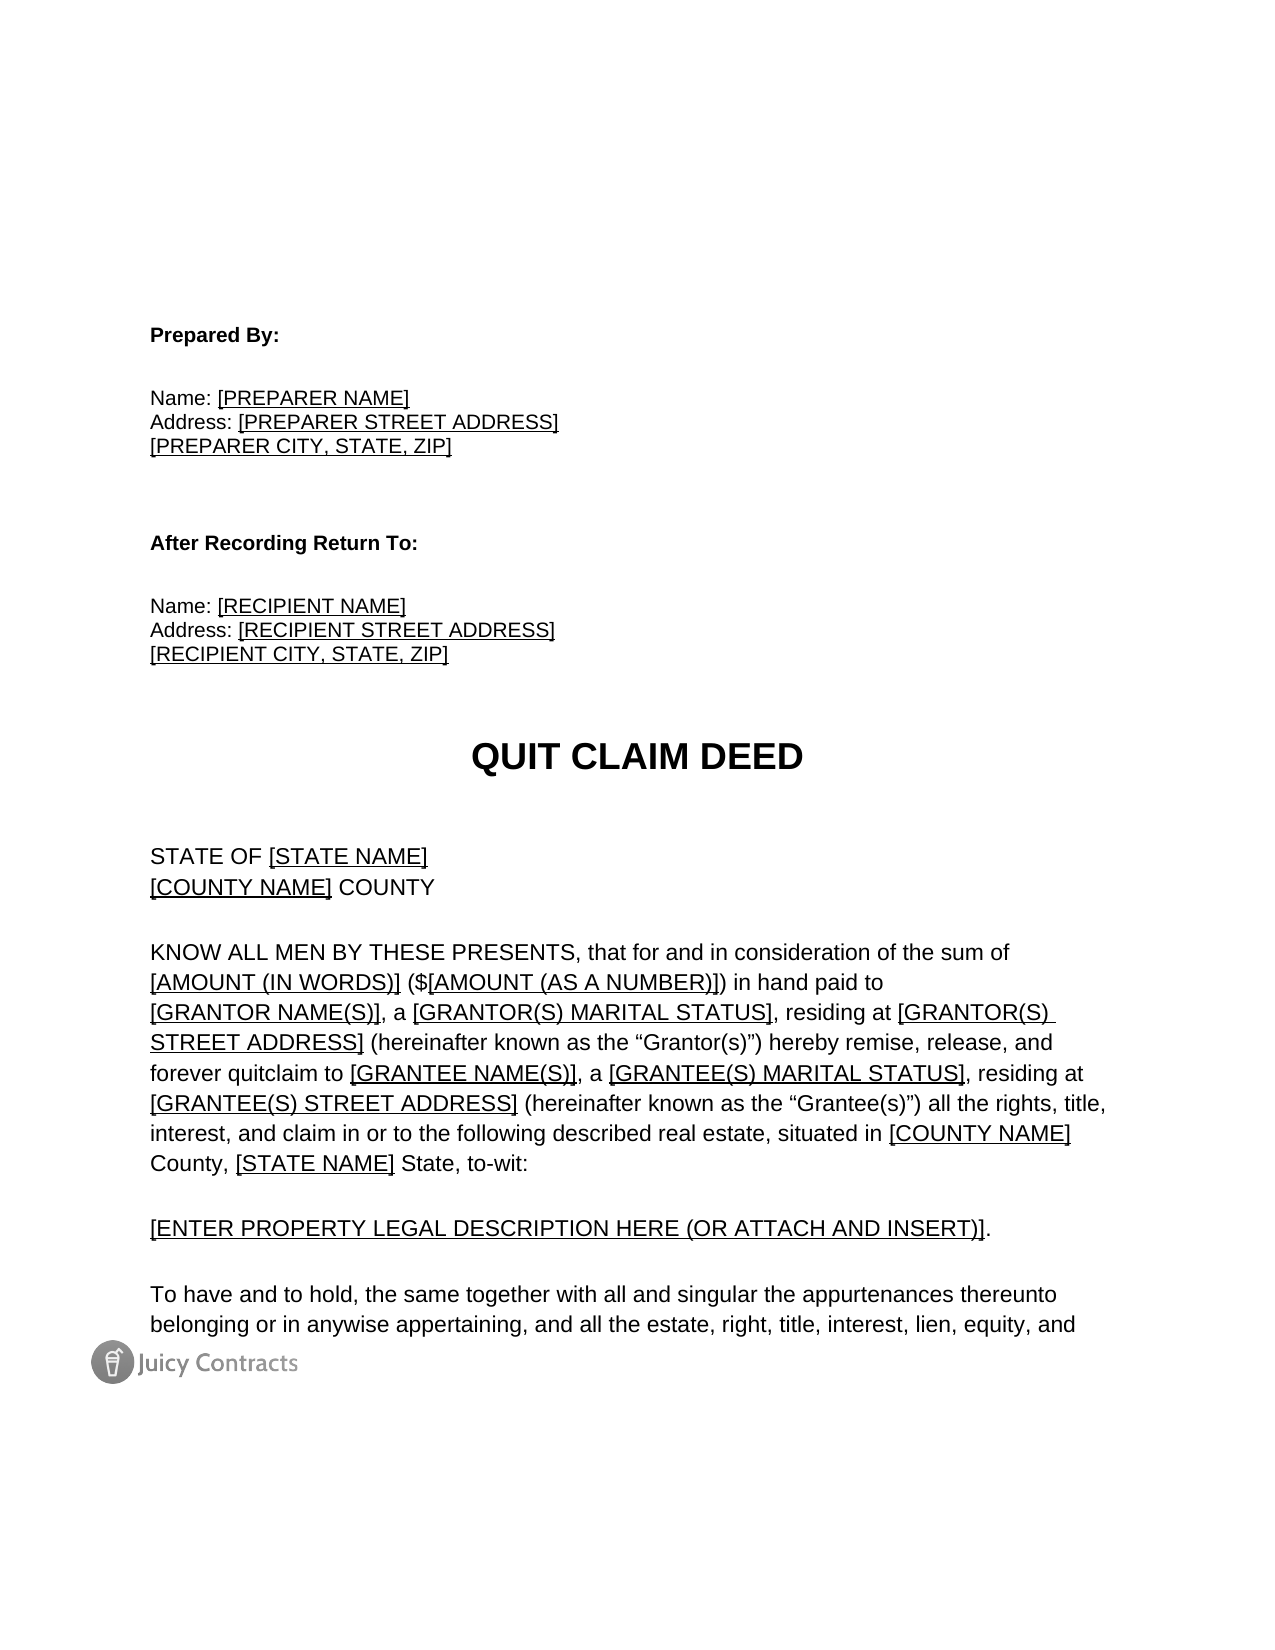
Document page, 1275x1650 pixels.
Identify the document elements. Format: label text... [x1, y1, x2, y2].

text To have and to hold, the same together with all and singular the appurtenances thereunto belonging or in anywise appertaining, and all the estate, right, title, interest, lien, equity, and [150, 1281, 1125, 1337]
text Name: [PREPARER NAME] [150, 386, 1125, 410]
picture [91, 1340, 298, 1384]
text [RECIPIENT CITY, STATE, ZIP] [150, 642, 1125, 666]
text [ENTER PROPERTY LEGAL DESCRIPTION HERE (OR ATTACH AND INSERT)]. [150, 1215, 1125, 1242]
text QUIT CLAIM DEED [150, 734, 1125, 778]
text Address: [PREPARER STREET ADDRESS] [150, 410, 1125, 434]
text [AMOUNT (IN WORDS)] ($[AMOUNT (AS A NUMBER)]) in hand paid to [150, 969, 1125, 995]
text STATE OF [STATE NAME] [150, 843, 1125, 869]
text [COUNTY NAME] COUNTY [150, 873, 1125, 900]
text Prepared By: [150, 323, 1125, 347]
text [GRANTOR NAME(S)], a [GRANTOR(S) MARITAL STATUS], residing at [GRANTOR(S) STREET ADDRESS] (hereinafter known as the “Grantor(s)”) hereby remise, release, and forever quitclaim to [GRANTEE NAME(S)], a [GRANTEE(S) MARITAL STATUS], residing at [GRANTEE(S) STREET ADDRESS] (hereinafter known as the “Grantee(s)”) all the rights, title, interest, and claim in or to the following described real estate, situated in [COUNTY NAME] County, [STATE NAME] State, to-wit: [150, 999, 1125, 1176]
text Address: [RECIPIENT STREET ADDRESS] [150, 618, 1125, 642]
text Name: [RECIPIENT NAME] [150, 594, 1125, 618]
text After Recording Return To: [150, 531, 1125, 555]
text KNOW ALL MEN BY THESE PRESENTS, that for and in consideration of the sum of [150, 939, 1125, 965]
text [PREPARER CITY, STATE, ZIP] [150, 434, 1125, 458]
